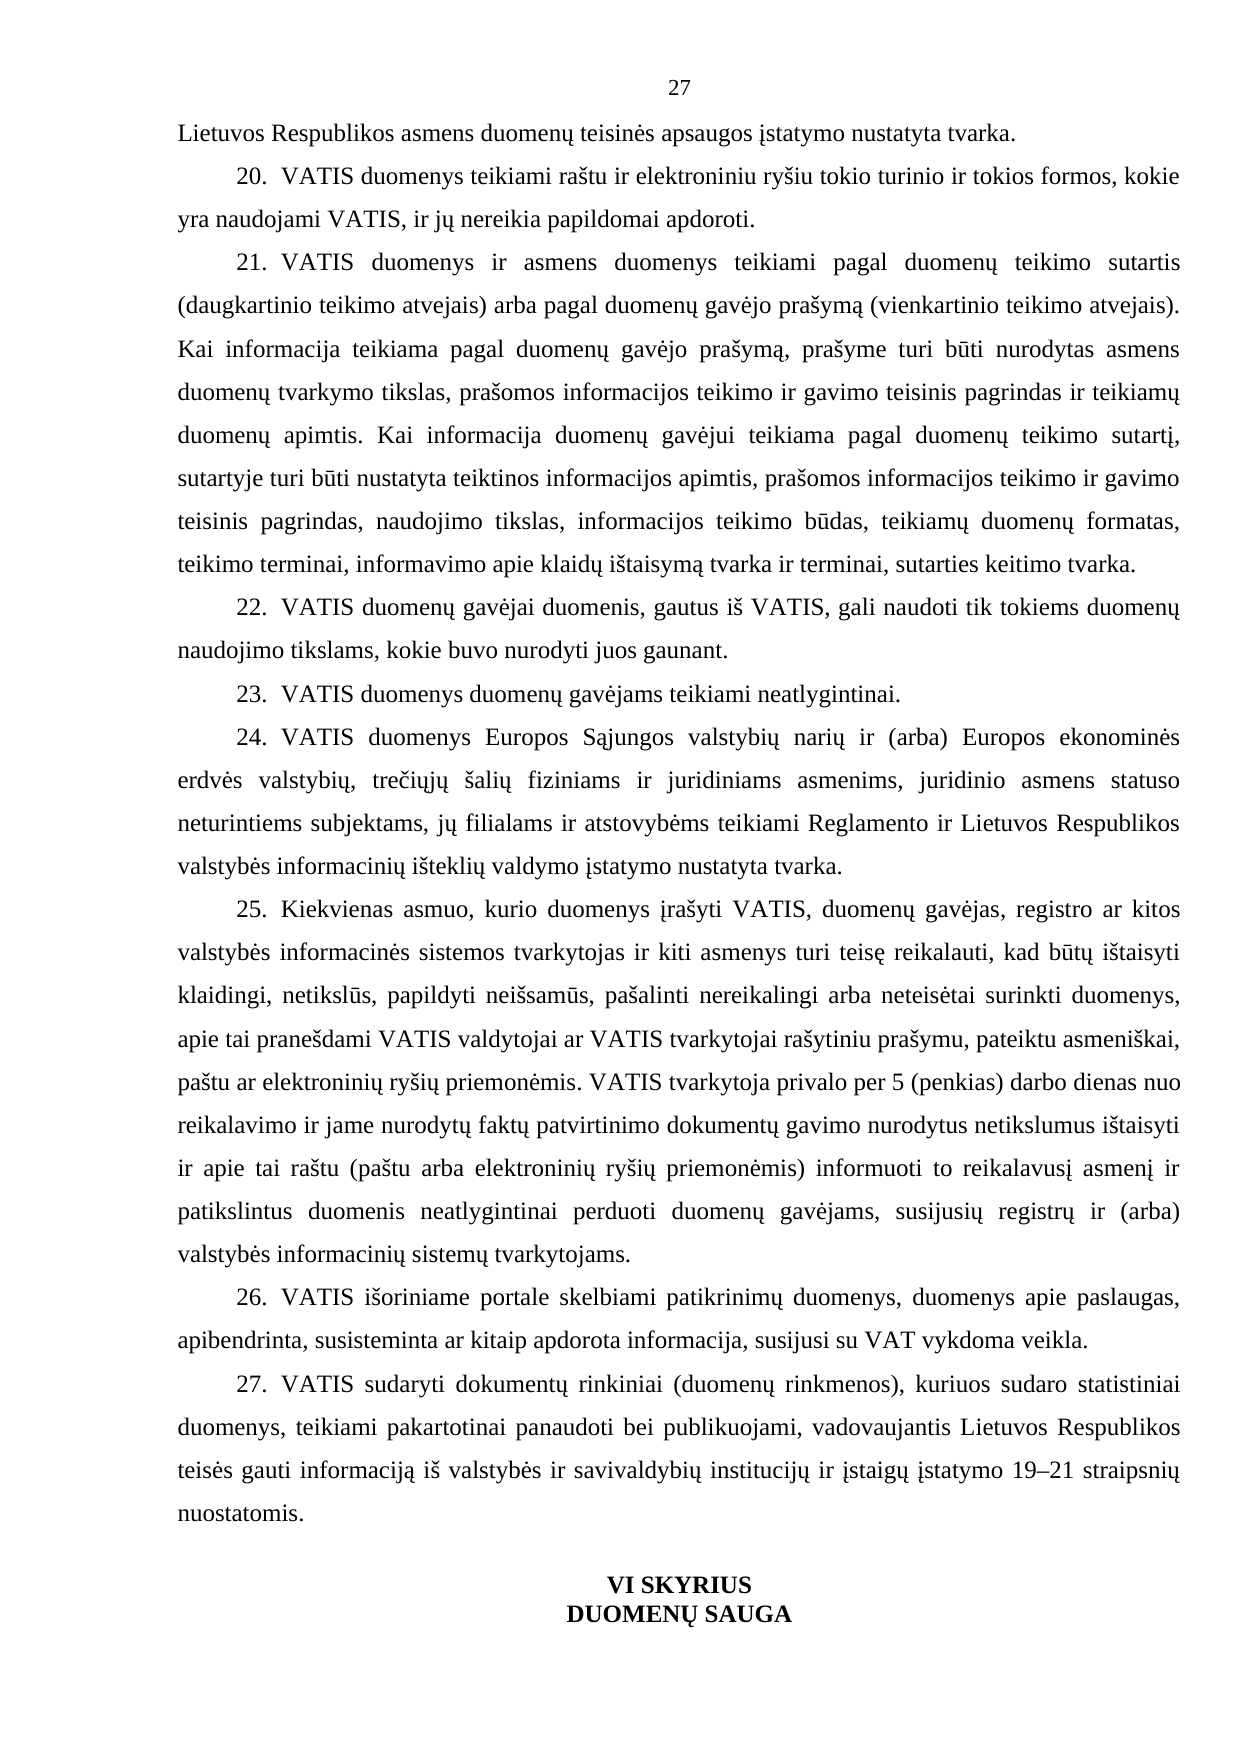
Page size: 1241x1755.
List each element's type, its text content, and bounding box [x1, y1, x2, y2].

text 27. VATIS sudaryti dokumentų rinkiniai (duomenų rinkmenos), kuriuos sudaro statistiniai duomenys, teikiami pakartotinai panaudoti bei publikuojami, vadovaujantis Lietuvos Respublikos teisės gauti informaciją iš valstybės ir savivaldybių institucijų ir įstaigų įstatymo 19–21 straipsnių nuostatomis. [177, 1369, 1181, 1527]
text 25. Kiekvienas asmuo, kurio duomenys įrašyti VATIS, duomenų gavėjas, registro ar kitos valstybės informacinės sistemos tvarkytojas ir kiti asmenys turi teisę reikalauti, kad būtų ištaisyti klaidingi, netikslūs, papildyti neišsamūs, pašalinti nereikalingi arba neteisėtai surinkti duomenys, apie tai pranešdami VATIS valdytojai ar VATIS tvarkytojai rašytiniu prašymu, pateiktu asmeniškai, paštu ar elektroninių ryšių priemonėmis. VATIS tvarkytoja privalo per 5 (penkias) darbo dienas nuo reikalavimo ir jame nurodytų faktų patvirtinimo dokumentų gavimo nurodytus netikslumus ištaisyti ir apie tai raštu (paštu arba elektroninių ryšių priemonėmis) informuoti to reikalavusį asmenį ir patikslintus duomenis neatlygintinai perduoti duomenų gavėjams, susijusių registrų ir (arba) valstybės informacinių sistemų tvarkytojams. [177, 894, 1181, 1268]
text 24. VATIS duomenys Europos Sąjungos valstybių narių ir (arba) Europos ekonominės erdvės valstybių, trečiųjų šalių fiziniams ir juridiniams asmenims, juridinio asmens statuso neturintiems subjektams, jų filialams ir atstovybėms teikiami Reglamento ir Lietuvos Respublikos valstybės informacinių išteklių valdymo įstatymo nustatyta tvarka. [177, 722, 1181, 880]
text VI SKYRIUS [177, 1570, 1181, 1599]
text 23. VATIS duomenys duomenų gavėjams teikiami neatlygintinai. [177, 679, 1181, 707]
text Lietuvos Respublikos asmens duomenų teisinės apsaugos įstatymo nustatyta tvarka. [177, 118, 1181, 147]
text 21. VATIS duomenys ir asmens duomenys teikiami pagal duomenų teikimo sutartis (daugkartinio teikimo atvejais) arba pagal duomenų gavėjo prašymą (vienkartinio teikimo atvejais). Kai informacija teikiama pagal duomenų gavėjo prašymą, prašyme turi būti nurodytas asmens duomenų tvarkymo tikslas, prašomos informacijos teikimo ir gavimo teisinis pagrindas ir teikiamų duomenų apimtis. Kai informacija duomenų gavėjui teikiama pagal duomenų teikimo sutartį, sutartyje turi būti nustatyta teiktinos informacijos apimtis, prašomos informacijos teikimo ir gavimo teisinis pagrindas, naudojimo tikslas, informacijos teikimo būdas, teikiamų duomenų formatas, teikimo terminai, informavimo apie klaidų ištaisymą tvarka ir terminai, sutarties keitimo tvarka. [177, 247, 1181, 578]
text DUOMENŲ SAUGA [177, 1599, 1181, 1627]
text 22. VATIS duomenų gavėjai duomenis, gautus iš VATIS, gali naudoti tik tokiems duomenų naudojimo tikslams, kokie buvo nurodyti juos gaunant. [177, 592, 1181, 664]
text 26. VATIS išoriniame portale skelbiami patikrinimų duomenys, duomenys apie paslaugas, apibendrinta, susisteminta ar kitaip apdorota informacija, susijusi su VAT vykdoma veikla. [177, 1282, 1181, 1354]
text 20. VATIS duomenys teikiami raštu ir elektroniniu ryšiu tokio turinio ir tokios formos, kokie yra naudojami VATIS, ir jų nereikia papildomai apdoroti. [177, 161, 1181, 233]
